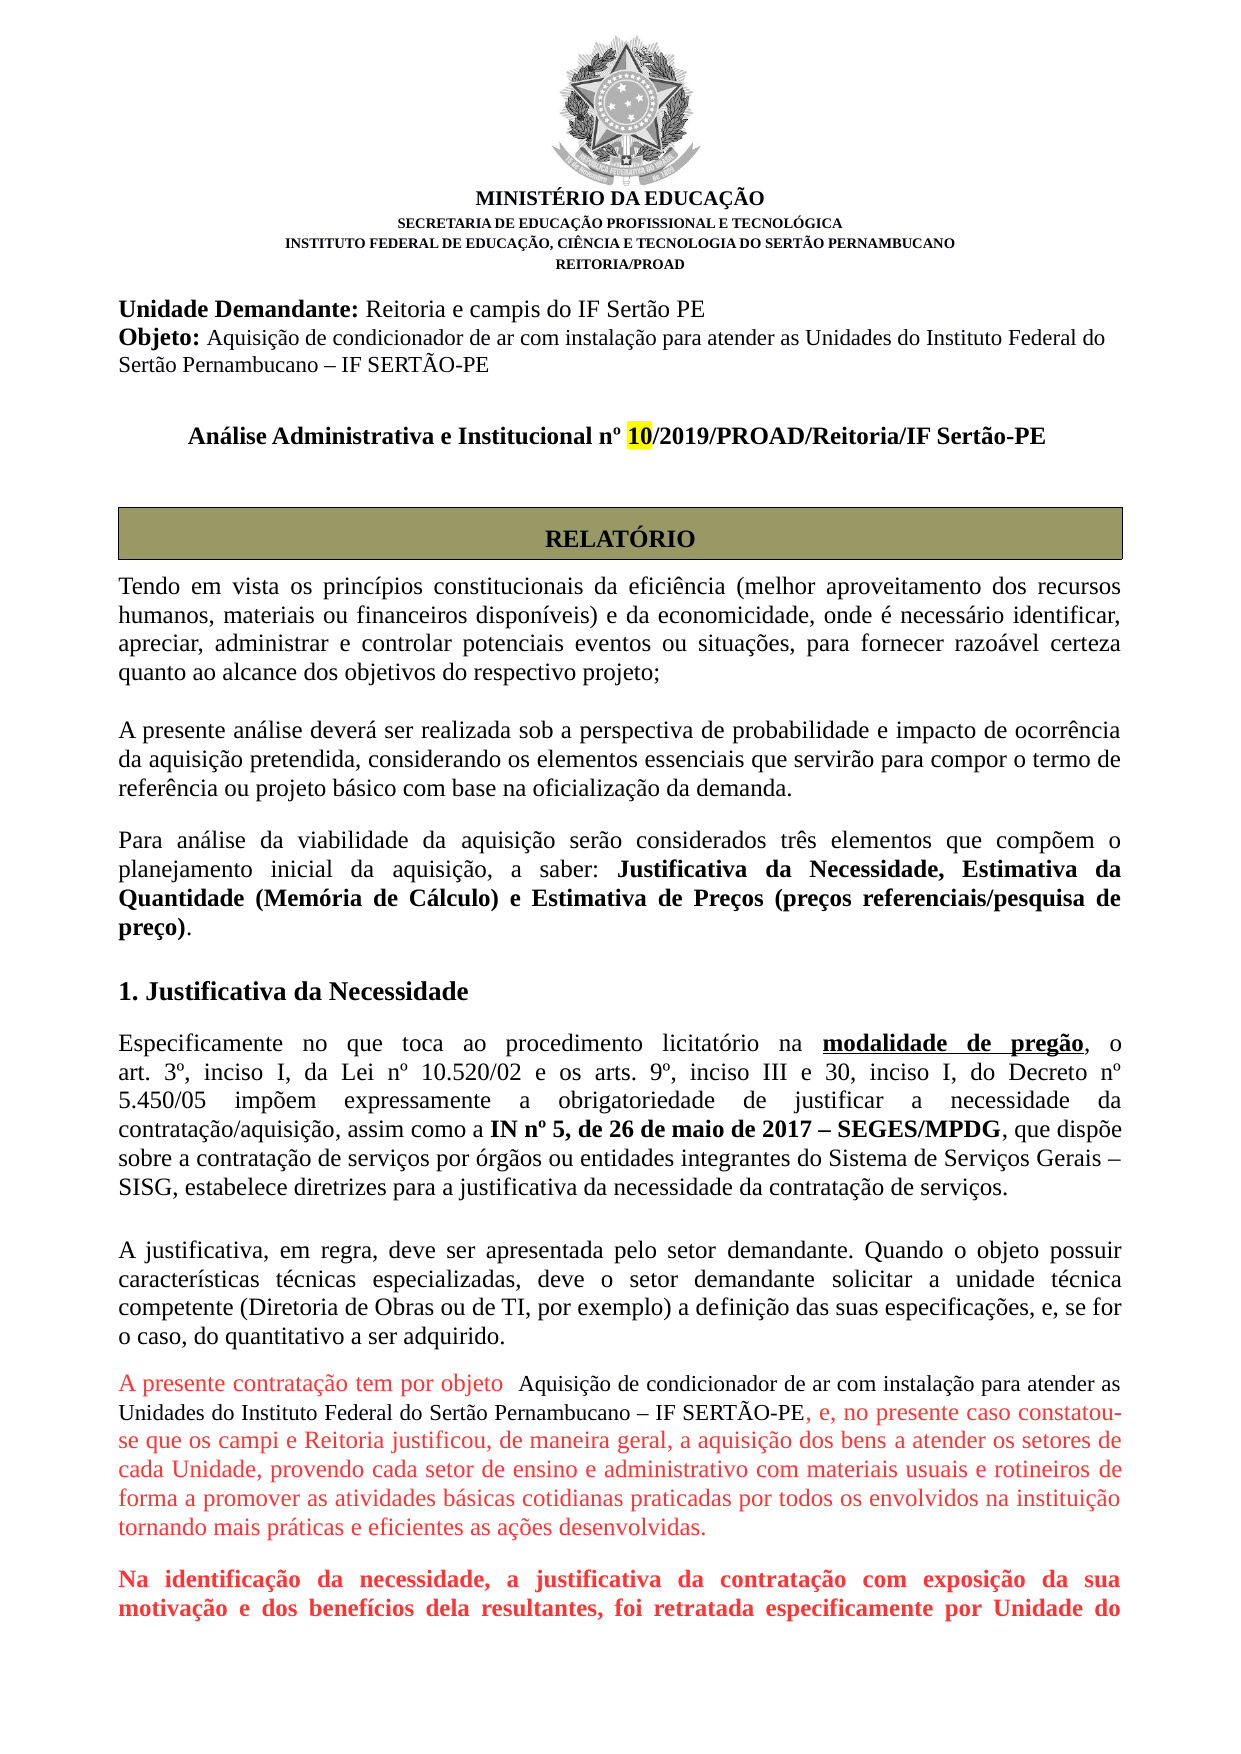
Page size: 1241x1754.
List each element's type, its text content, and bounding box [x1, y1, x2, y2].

text 1. Justificativa da Necessidade [118, 975, 1122, 1006]
text Análise Administrativa e Institucional nº 10/2019/PROAD/Reitoria/IF Sertão-PE [118, 421, 1122, 449]
text Na identificação da necessidade, a justificativa da contratação com exposição da sua motivação e dos benefícios dela resultantes, foi retratada especificamente por Unidade do [118, 1564, 1122, 1622]
table_header RELATÓRIO [119, 508, 1122, 559]
text Para análise da viabilidade da aquisição serão considerados três elementos que compõem o planejamento inicial da aquisição, a saber: Justificativa da Necessidade, Estimativa da Quantidade (Memória de Cálculo) e Estimativa de Preços (preços referenciais/pesquisa de preço). [118, 826, 1122, 941]
text A justificativa, em regra, deve ser apresentada pelo setor demandante. Quando o objeto possuir características técnicas especializadas, deve o setor demandante solicitar a unidade técnica competente (Diretoria de Obras ou de TI, por exemplo) a definição das suas especificações, e, se for o caso, do quantitativo a ser adquirido. [118, 1235, 1122, 1350]
text A presente contratação tem por objeto Aquisição de condicionador de ar com instalação para atender as Unidades do Instituto Federal do Sertão Pernambucano – IF SERTÃO-PE, e, no presente caso constatou-se que os campi e Reitoria justificou, de maneira geral, a aquisição dos bens a atender os setores de cada Unidade, provendo cada setor de ensino e administrativo com materiais usuais e rotineiros de forma a promover as atividades básicas cotidianas praticadas por todos os envolvidos na instituição tornando mais práticas e eficientes as ações desenvolvidas. [118, 1368, 1122, 1540]
text Tendo em vista os princípios constitucionais da eficiência (melhor aproveitamento dos recursos humanos, materiais ou financeiros disponíveis) e da economicidade, onde é necessário identificar, apreciar, administrar e controlar potenciais eventos ou situações, para fornecer razoável certeza quanto ao alcance dos objetivos do respectivo projeto; [118, 571, 1122, 686]
text Objeto: Aquisição de condicionador de ar com instalação para atender as Unidades do Instituto Federal do Sertão Pernambucano – IF SERTÃO-PE [118, 322, 1122, 378]
picture [551, 35, 701, 186]
text Unidade Demandante: Reitoria e campis do IF Sertão PE [118, 294, 1122, 322]
text Especificamente no que toca ao procedimento licitatório na modalidade de pregão, o art. 3º, inciso I, da Lei nº 10.520/02 e os arts. 9º, inciso III e 30, inciso I, do Decreto nº 5.450/05 impõem expressamente a obrigatoriedade de justificar a necessidade da contratação/aquisição, assim como a IN nº 5, de 26 de maio de 2017 – SEGES/MPDG, que dispõe sobre a contratação de serviços por órgãos ou entidades integrantes do Sistema de Serviços Gerais – SISG, estabelece diretrizes para a justificativa da necessidade da contratação de serviços. [118, 1028, 1122, 1200]
text A presente análise deverá ser realizada sob a perspectiva de probabilidade e impacto de ocorrência da aquisição pretendida, considerando os elementos essenciais que servirão para compor o termo de referência ou projeto básico com base na oficialização da demanda. [118, 716, 1122, 802]
